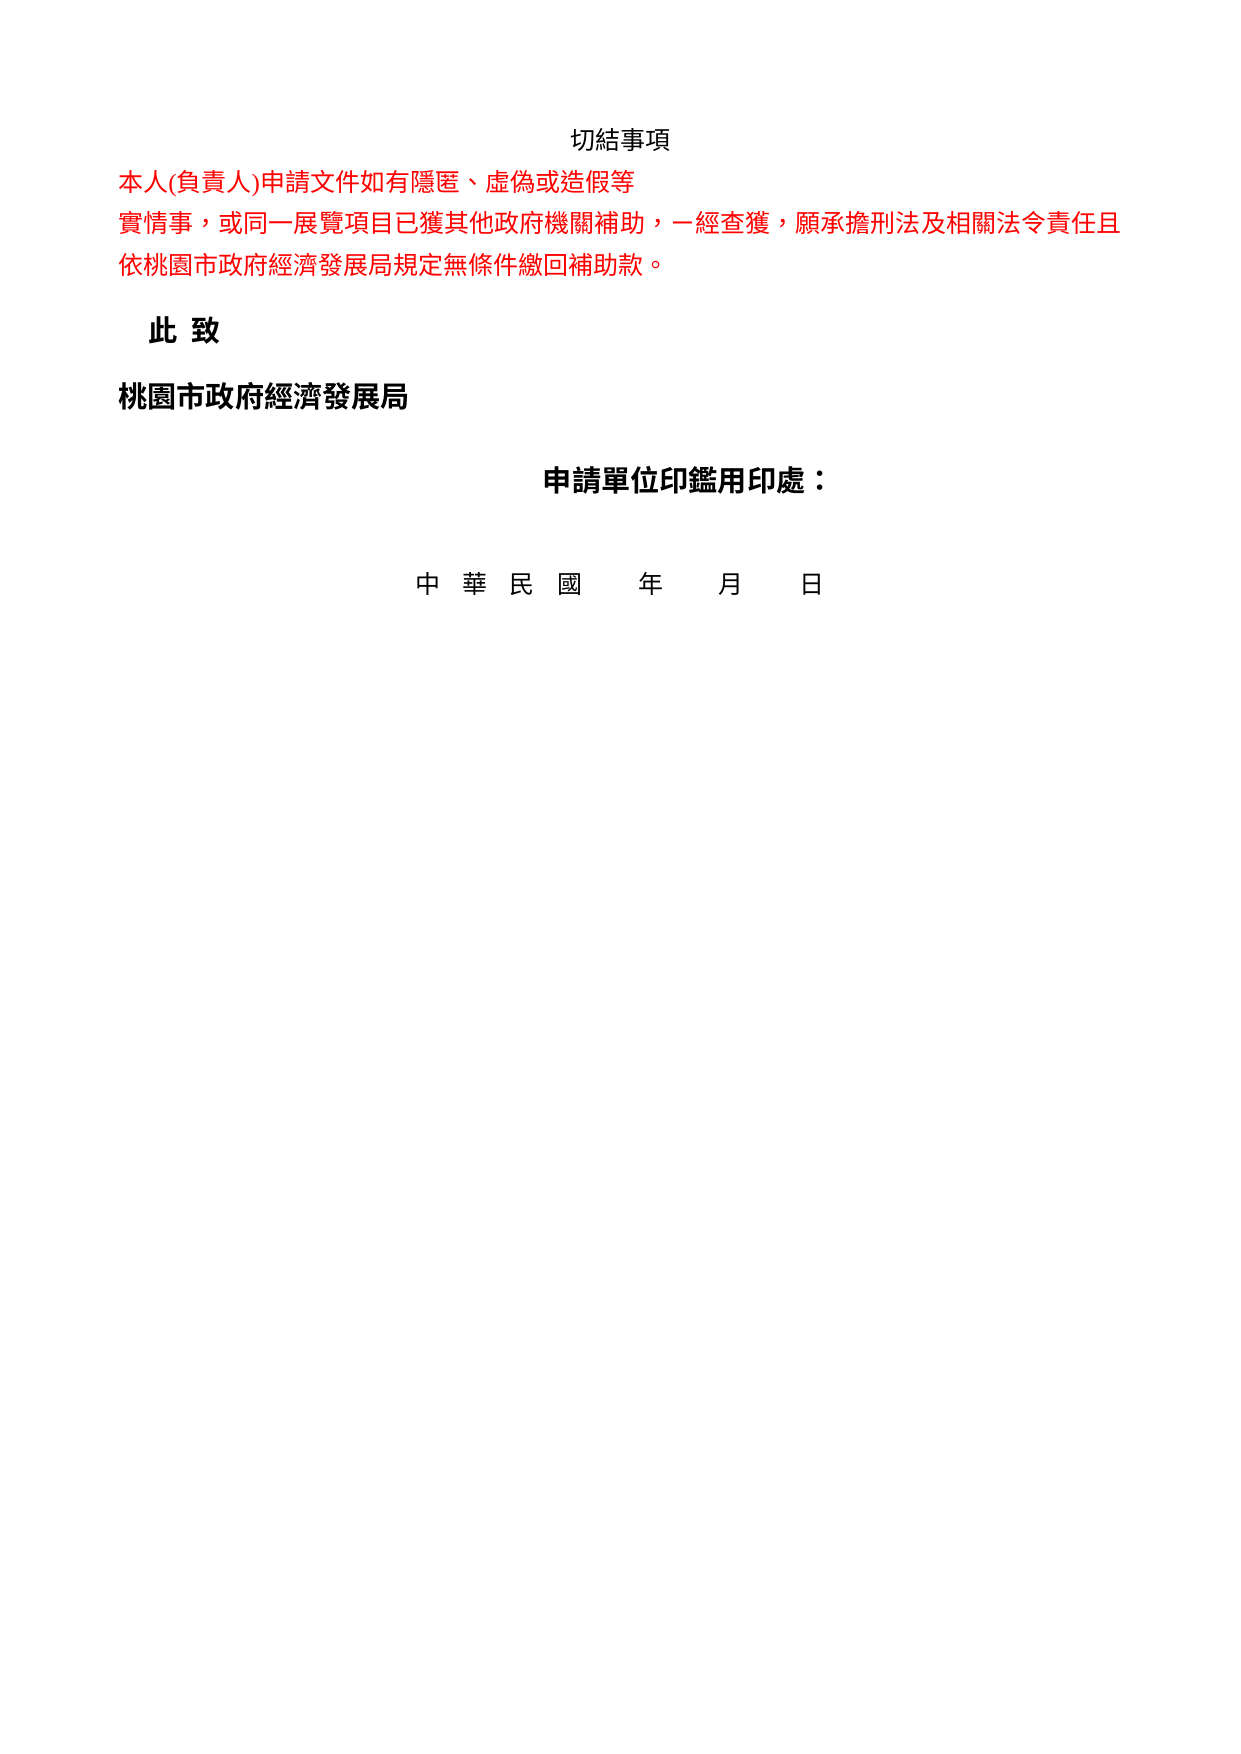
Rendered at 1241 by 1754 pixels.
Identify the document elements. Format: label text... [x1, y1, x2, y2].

text 中 華 民 國 年 月 日 [118, 553, 1122, 603]
text 桃園市政府經濟發展局 [118, 374, 1122, 416]
text 申請單位印鑑用印處： [118, 441, 1122, 503]
text 此 致 [118, 308, 1122, 349]
text 實情事，或同一展覽項目已獲其他政府機關補助，ㄧ經查獲，願承擔刑法及相關法令責任且依桃園市政府經濟發展局規定無條件繳回補助款。 [118, 199, 1122, 283]
text 切結事項 [130, 118, 1110, 158]
text 本人(負責人)申請文件如有隱匿、虛偽或造假等 [118, 158, 1122, 199]
